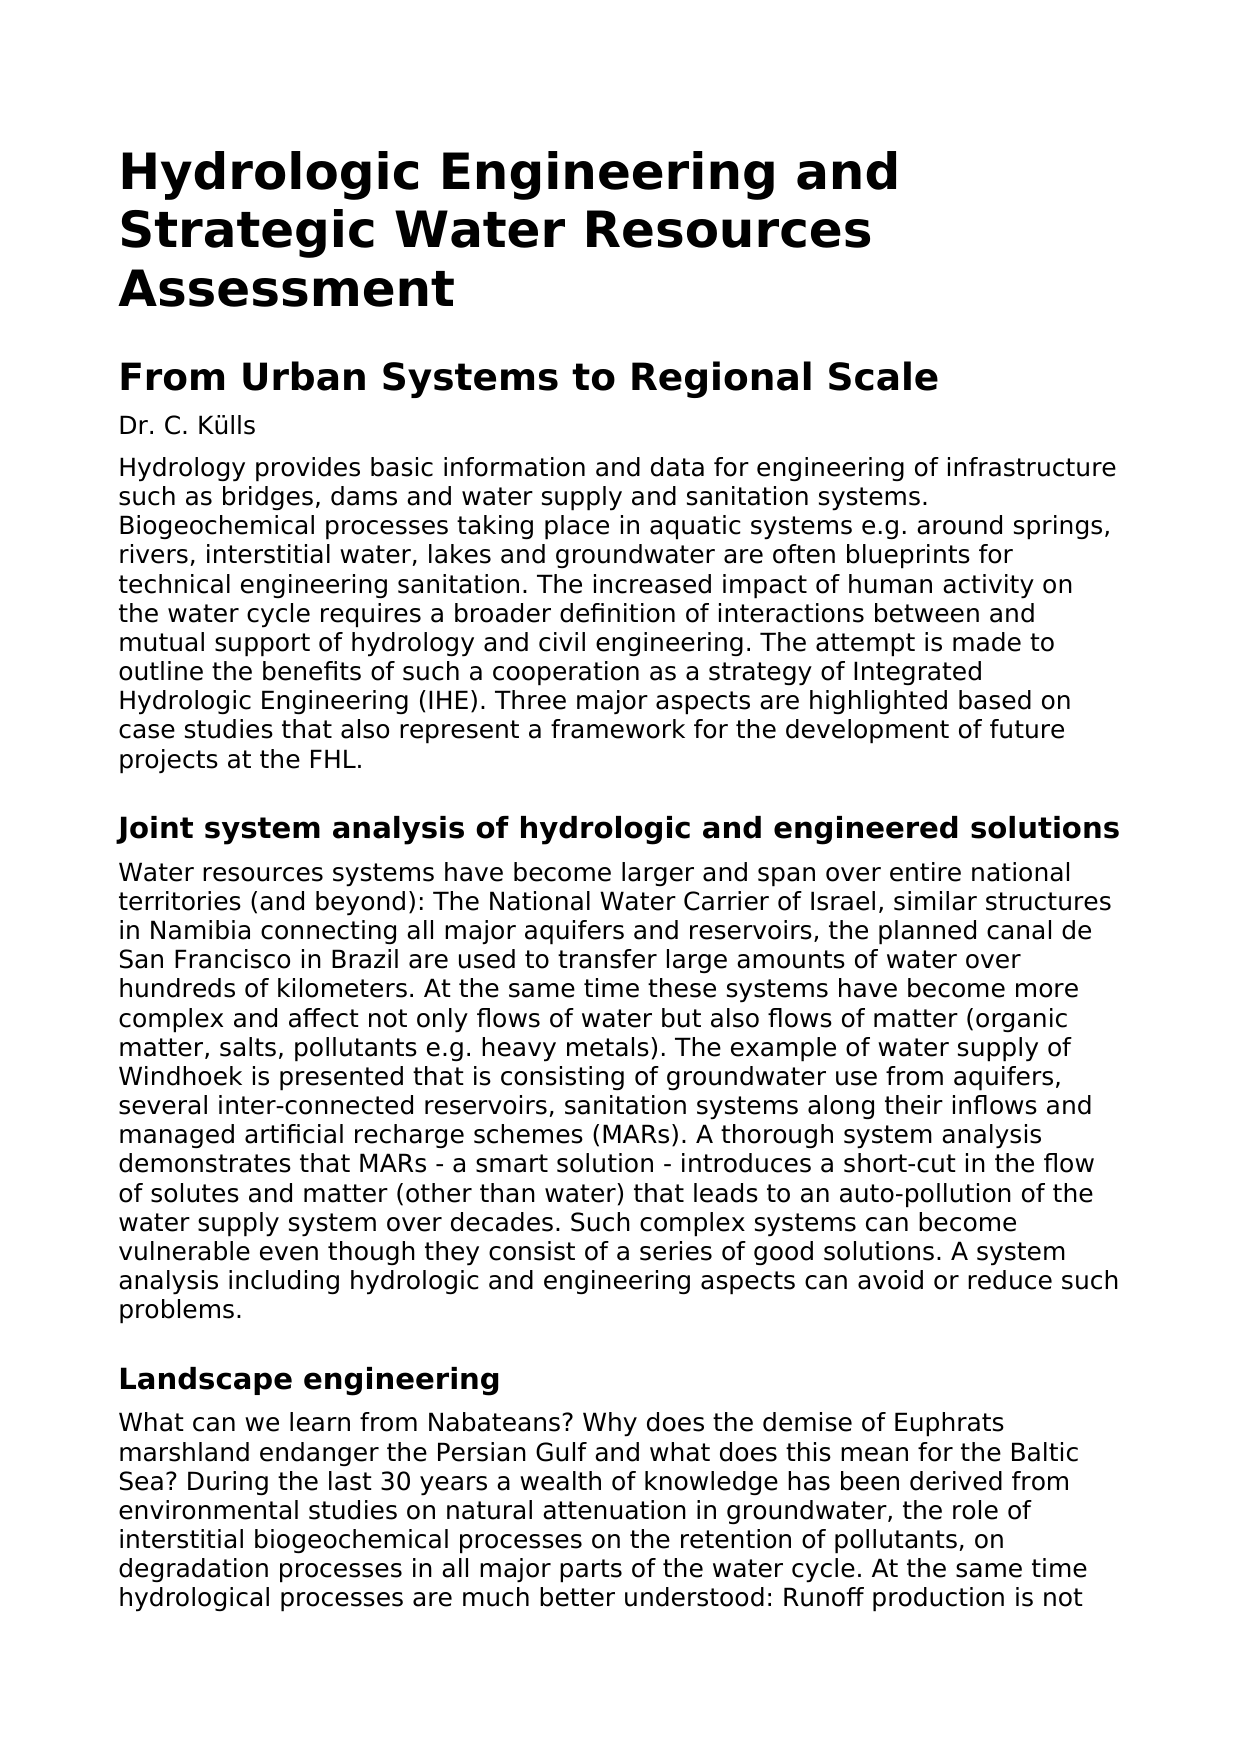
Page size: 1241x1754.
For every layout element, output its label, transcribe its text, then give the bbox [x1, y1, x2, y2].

text Hydrology provides basic information and data for engineering of infrastructure such as bridges, dams and water supply and sanitation systems. Biogeochemical processes taking place in aquatic systems e.g. around springs, rivers, interstitial water, lakes and groundwater are often blueprints for technical engineering sanitation. The increased impact of human activity on the water cycle requires a broader definition of interactions between and mutual support of hydrology and civil engineering. The attempt is made to outline the benefits of such a cooperation as a strategy of Integrated Hydrologic Engineering (IHE). Three major aspects are highlighted based on case studies that also represent a framework for the development of future projects at the FHL. [118, 453, 1122, 774]
subtitle From Urban Systems to Regional Scale [118, 355, 1122, 399]
text Dr. C. Külls [118, 411, 1122, 441]
text Water resources systems have become larger and span over entire national territories (and beyond): The National Water Carrier of Israel, similar structures in Namibia connecting all major aquifers and reservoirs, the planned canal de San Francisco in Brazil are used to transfer large amounts of water over hundreds of kilometers. At the same time these systems have become more complex and affect not only flows of water but also flows of matter (organic matter, salts, pollutants e.g. heavy metals). The example of water supply of Windhoek is presented that is consisting of groundwater use from aquifers, several inter-connected reservoirs, sanitation systems along their inflows and managed artificial recharge schemes (MARs). A thorough system analysis demonstrates that MARs - a smart solution - introduces a short-cut in the flow of solutes and matter (other than water) that leads to an auto-pollution of the water supply system over decades. Such complex systems can become vulnerable even though they consist of a series of good solutions. A system analysis including hydrologic and engineering aspects can avoid or reduce such problems. [118, 858, 1122, 1324]
subtitle Hydrologic Engineering and Strategic Water Resources Assessment [118, 143, 1122, 318]
subtitle Joint system analysis of hydrologic and engineered solutions [118, 811, 1122, 845]
subtitle Landscape engineering [118, 1362, 1122, 1396]
text What can we learn from Nabateans? Why does the demise of Euphrats marshland endanger the Persian Gulf and what does this mean for the Baltic Sea? During the last 30 years a wealth of knowledge has been derived from environmental studies on natural attenuation in groundwater, the role of interstitial biogeochemical processes on the retention of pollutants, on degradation processes in all major parts of the water cycle. At the same time hydrological processes are much better understood: Runoff production is not [118, 1408, 1122, 1613]
